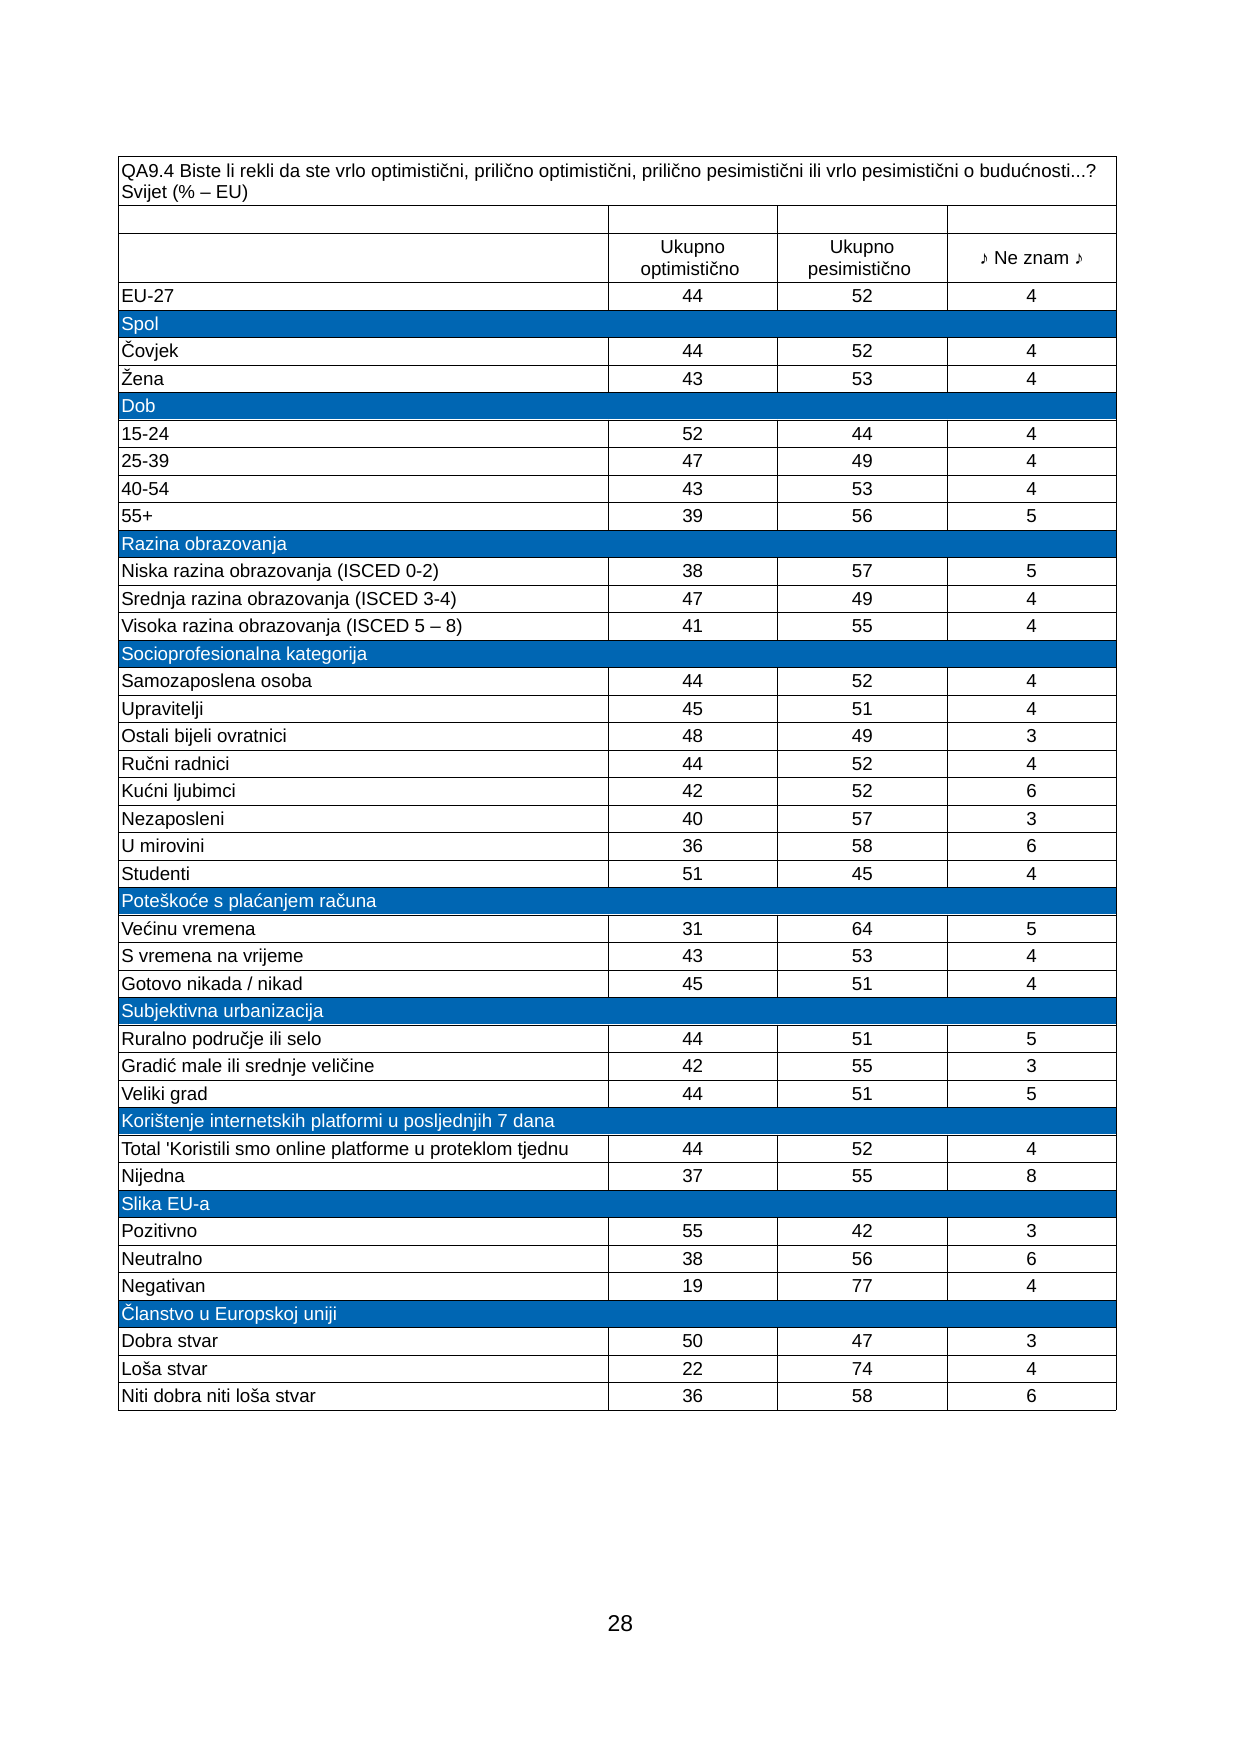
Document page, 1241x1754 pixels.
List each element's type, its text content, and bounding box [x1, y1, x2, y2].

table_cell 58 [778, 833, 947, 859]
table_header QA9.4 Biste li rekli da ste vrlo optimistični, prilično optimistični, prilično pesimistični ili vrlo pesimistični o budućnosti...? Svijet (% – EU) [119, 157, 1116, 205]
table_cell Samozaposlena osoba [119, 668, 608, 694]
table_cell 31 [609, 916, 777, 942]
table_cell Poteškoće s plaćanjem računa [119, 888, 1116, 914]
table_cell 55 [778, 613, 947, 639]
table_cell Upravitelji [119, 696, 608, 722]
table_cell 6 [948, 1383, 1116, 1409]
table_cell 55 [778, 1163, 947, 1189]
table_cell Loša stvar [119, 1356, 608, 1382]
table_cell 36 [609, 1383, 777, 1409]
table_cell Ukupno optimistično [609, 234, 777, 282]
table_cell 5 [948, 558, 1116, 584]
table_cell [119, 206, 608, 233]
table_cell 40-54 [119, 476, 608, 502]
table_cell 55 [609, 1218, 777, 1244]
table_cell 5 [948, 916, 1116, 942]
table_cell 38 [609, 1246, 777, 1272]
table_cell Dob [119, 393, 1116, 419]
table_cell Ručni radnici [119, 751, 608, 777]
table_cell 5 [948, 503, 1116, 529]
table_cell 52 [778, 668, 947, 694]
table_cell 52 [778, 778, 947, 804]
table_cell 52 [609, 421, 777, 447]
table_cell 40 [609, 806, 777, 832]
table_cell 45 [609, 971, 777, 997]
table_cell 5 [948, 1026, 1116, 1052]
table_cell 50 [609, 1328, 777, 1354]
table_cell [119, 234, 608, 282]
table_cell 19 [609, 1273, 777, 1299]
table_cell 52 [778, 283, 947, 309]
table_cell Nezaposleni [119, 806, 608, 832]
table_cell EU-27 [119, 283, 608, 309]
table_cell Žena [119, 366, 608, 392]
table_cell 44 [609, 1136, 777, 1162]
table_cell 44 [778, 421, 947, 447]
table_cell 53 [778, 366, 947, 392]
table_cell [609, 206, 777, 233]
table_cell 39 [609, 503, 777, 529]
table_cell 4 [948, 586, 1116, 612]
table_cell 4 [948, 1273, 1116, 1299]
table_cell 4 [948, 668, 1116, 694]
table_cell 52 [778, 338, 947, 364]
table_cell 4 [948, 861, 1116, 887]
table_cell 44 [609, 1026, 777, 1052]
table_cell Subjektivna urbanizacija [119, 998, 1116, 1024]
table_cell 55 [778, 1053, 947, 1079]
table_cell 4 [948, 1136, 1116, 1162]
table_cell 45 [609, 696, 777, 722]
table_cell 25-39 [119, 448, 608, 474]
table_cell 51 [778, 696, 947, 722]
table_cell Većinu vremena [119, 916, 608, 942]
table_cell Visoka razina obrazovanja (ISCED 5 – 8) [119, 613, 608, 639]
table_cell Ruralno područje ili selo [119, 1026, 608, 1052]
table_cell 4 [948, 283, 1116, 309]
table_cell 6 [948, 833, 1116, 859]
table_cell 51 [778, 971, 947, 997]
table_cell Korištenje internetskih platformi u posljednjih 7 dana [119, 1108, 1116, 1134]
table_cell 49 [778, 586, 947, 612]
table_cell Niska razina obrazovanja (ISCED 0-2) [119, 558, 608, 584]
table_cell 4 [948, 696, 1116, 722]
table_cell 52 [778, 751, 947, 777]
table_cell 58 [778, 1383, 947, 1409]
table_cell 4 [948, 366, 1116, 392]
table_cell 3 [948, 723, 1116, 749]
table_cell 37 [609, 1163, 777, 1189]
table_cell [948, 206, 1116, 233]
table_cell [778, 206, 947, 233]
table_cell 22 [609, 1356, 777, 1382]
table_cell 53 [778, 476, 947, 502]
table_cell 44 [609, 338, 777, 364]
table_cell 51 [609, 861, 777, 887]
table_cell 3 [948, 1328, 1116, 1354]
table_cell 48 [609, 723, 777, 749]
table_cell Srednja razina obrazovanja (ISCED 3-4) [119, 586, 608, 612]
table_cell 43 [609, 943, 777, 969]
table_cell 53 [778, 943, 947, 969]
table_cell Nijedna [119, 1163, 608, 1189]
table_cell Ostali bijeli ovratnici [119, 723, 608, 749]
table_cell Socioprofesionalna kategorija [119, 641, 1116, 667]
table_cell 56 [778, 503, 947, 529]
table_cell 5 [948, 1081, 1116, 1107]
table_cell ♪ Ne znam ♪ [948, 234, 1116, 282]
table_cell Spol [119, 311, 1116, 337]
table_cell 51 [778, 1081, 947, 1107]
table_cell 42 [778, 1218, 947, 1244]
table_cell Pozitivno [119, 1218, 608, 1244]
table_cell Slika EU-a [119, 1191, 1116, 1217]
table_cell 3 [948, 1218, 1116, 1244]
table_cell 49 [778, 723, 947, 749]
table_cell 44 [609, 283, 777, 309]
table_cell 41 [609, 613, 777, 639]
table_cell 4 [948, 448, 1116, 474]
table_cell 56 [778, 1246, 947, 1272]
table_cell 42 [609, 1053, 777, 1079]
table_cell 45 [778, 861, 947, 887]
table_cell 43 [609, 476, 777, 502]
table_cell Neutralno [119, 1246, 608, 1272]
table_cell 44 [609, 751, 777, 777]
table_cell 38 [609, 558, 777, 584]
table_cell 47 [609, 586, 777, 612]
table_cell U mirovini [119, 833, 608, 859]
table_cell 6 [948, 1246, 1116, 1272]
table_cell 44 [609, 1081, 777, 1107]
table_cell 4 [948, 943, 1116, 969]
table_cell Čovjek [119, 338, 608, 364]
table_cell 51 [778, 1026, 947, 1052]
table_cell 36 [609, 833, 777, 859]
table_cell 6 [948, 778, 1116, 804]
table_cell Gradić male ili srednje veličine [119, 1053, 608, 1079]
table_cell Studenti [119, 861, 608, 887]
table_cell Kućni ljubimci [119, 778, 608, 804]
table_cell 55+ [119, 503, 608, 529]
table_cell 52 [778, 1136, 947, 1162]
table_cell 3 [948, 1053, 1116, 1079]
table_cell 3 [948, 806, 1116, 832]
table_cell Veliki grad [119, 1081, 608, 1107]
table_cell Članstvo u Europskoj uniji [119, 1301, 1116, 1327]
table_cell 4 [948, 613, 1116, 639]
table_cell 42 [609, 778, 777, 804]
table_cell Razina obrazovanja [119, 531, 1116, 557]
table_cell 57 [778, 806, 947, 832]
table_cell 44 [609, 668, 777, 694]
table_cell 43 [609, 366, 777, 392]
table_cell 4 [948, 751, 1116, 777]
table_cell 4 [948, 338, 1116, 364]
table_cell 49 [778, 448, 947, 474]
table_cell Dobra stvar [119, 1328, 608, 1354]
table_cell 4 [948, 476, 1116, 502]
table_cell Niti dobra niti loša stvar [119, 1383, 608, 1409]
table_cell 4 [948, 421, 1116, 447]
table_cell 8 [948, 1163, 1116, 1189]
table_cell 77 [778, 1273, 947, 1299]
table_cell 47 [609, 448, 777, 474]
table_cell 74 [778, 1356, 947, 1382]
table_cell 47 [778, 1328, 947, 1354]
table_cell Gotovo nikada / nikad [119, 971, 608, 997]
table_cell 4 [948, 971, 1116, 997]
table_cell S vremena na vrijeme [119, 943, 608, 969]
table_cell 64 [778, 916, 947, 942]
table_cell 57 [778, 558, 947, 584]
table_cell 4 [948, 1356, 1116, 1382]
table_cell Negativan [119, 1273, 608, 1299]
table_cell Total 'Koristili smo online platforme u proteklom tjednu [119, 1136, 608, 1162]
table_cell Ukupno pesimistično [778, 234, 947, 282]
table_cell 15-24 [119, 421, 608, 447]
